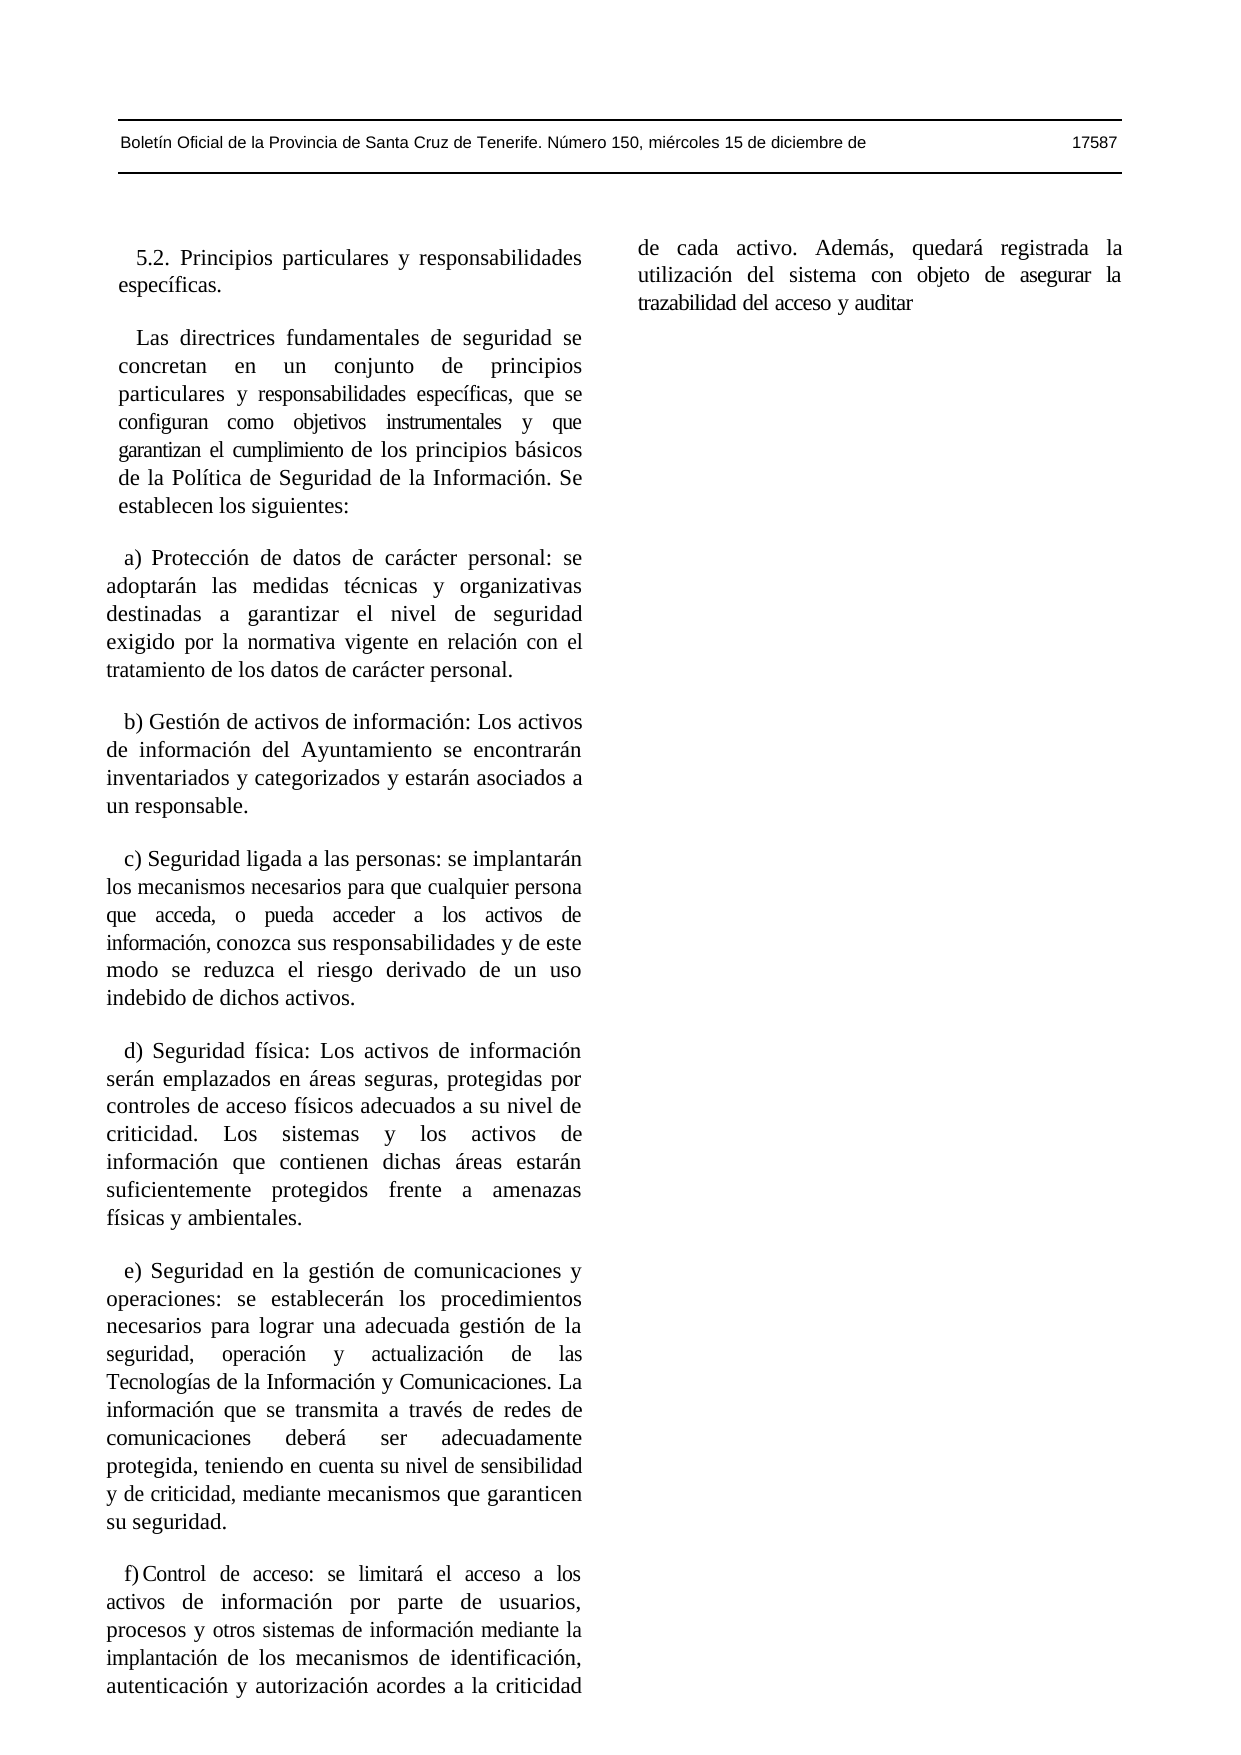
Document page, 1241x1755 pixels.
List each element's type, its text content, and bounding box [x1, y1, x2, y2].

list Principios particulares y responsabilidades específicas. [118, 243, 582, 298]
list Gestión de activos de información: Los activos de información del Ayuntamiento se encontrarán inventariados y categorizados y estarán asociados a un responsable. [106, 708, 582, 818]
list Seguridad ligada a las personas: se implantarán los mecanismos necesarios para que cualquier persona que acceda, o pueda acceder a los activos de información, conozca sus responsabilidades y de este modo se reduzca el riesgo derivado de un uso indebido de dichos activos. [106, 845, 582, 1011]
list Protección de datos de carácter personal: se adoptarán las medidas técnicas y organizativas destinadas a garantizar el nivel de seguridad exigido por la normativa vigente en relación con el tratamiento de los datos de carácter personal. [106, 544, 583, 682]
list Seguridad en la gestión de comunicaciones y operaciones: se establecerán los procedimientos necesarios para lograr una adecuada gestión de la seguridad, operación y actualización de las Tecnologías de la Información y Comunicaciones. La información que se transmita a través de redes de comunicaciones deberá ser adecuadamente protegida, teniendo en cuenta su nivel de sensibilidad y de criticidad, mediante mecanismos que garanticen su seguridad. [106, 1257, 583, 1534]
list Control de acceso: se limitará el acceso a los activos de información por parte de usuarios, procesos y otros sistemas de información mediante la implantación de los mecanismos de identificación, autenticación y autorización acordes a la criticidad [106, 1560, 582, 1698]
list Seguridad física: Los activos de información serán emplazados en áreas seguras, protegidas por controles de acceso físicos adecuados a su nivel de criticidad. Los sistemas y los activos de información que contienen dichas áreas estarán suficientemente protegidos frente a amenazas físicas y ambientales. [106, 1037, 582, 1231]
text Las directrices fundamentales de seguridad se concretan en un conjunto de principios particulares y responsabilidades específicas, que se configuran como objetivos instrumentales y que garantizan el cumplimiento de los principios básicos de la Política de Seguridad de la Información. Se establecen los siguientes: [118, 324, 583, 518]
list de cada activo. Además, quedará registrada la utilización del sistema con objeto de asegurar la trazabilidad del acceso y auditar [638, 234, 1123, 316]
